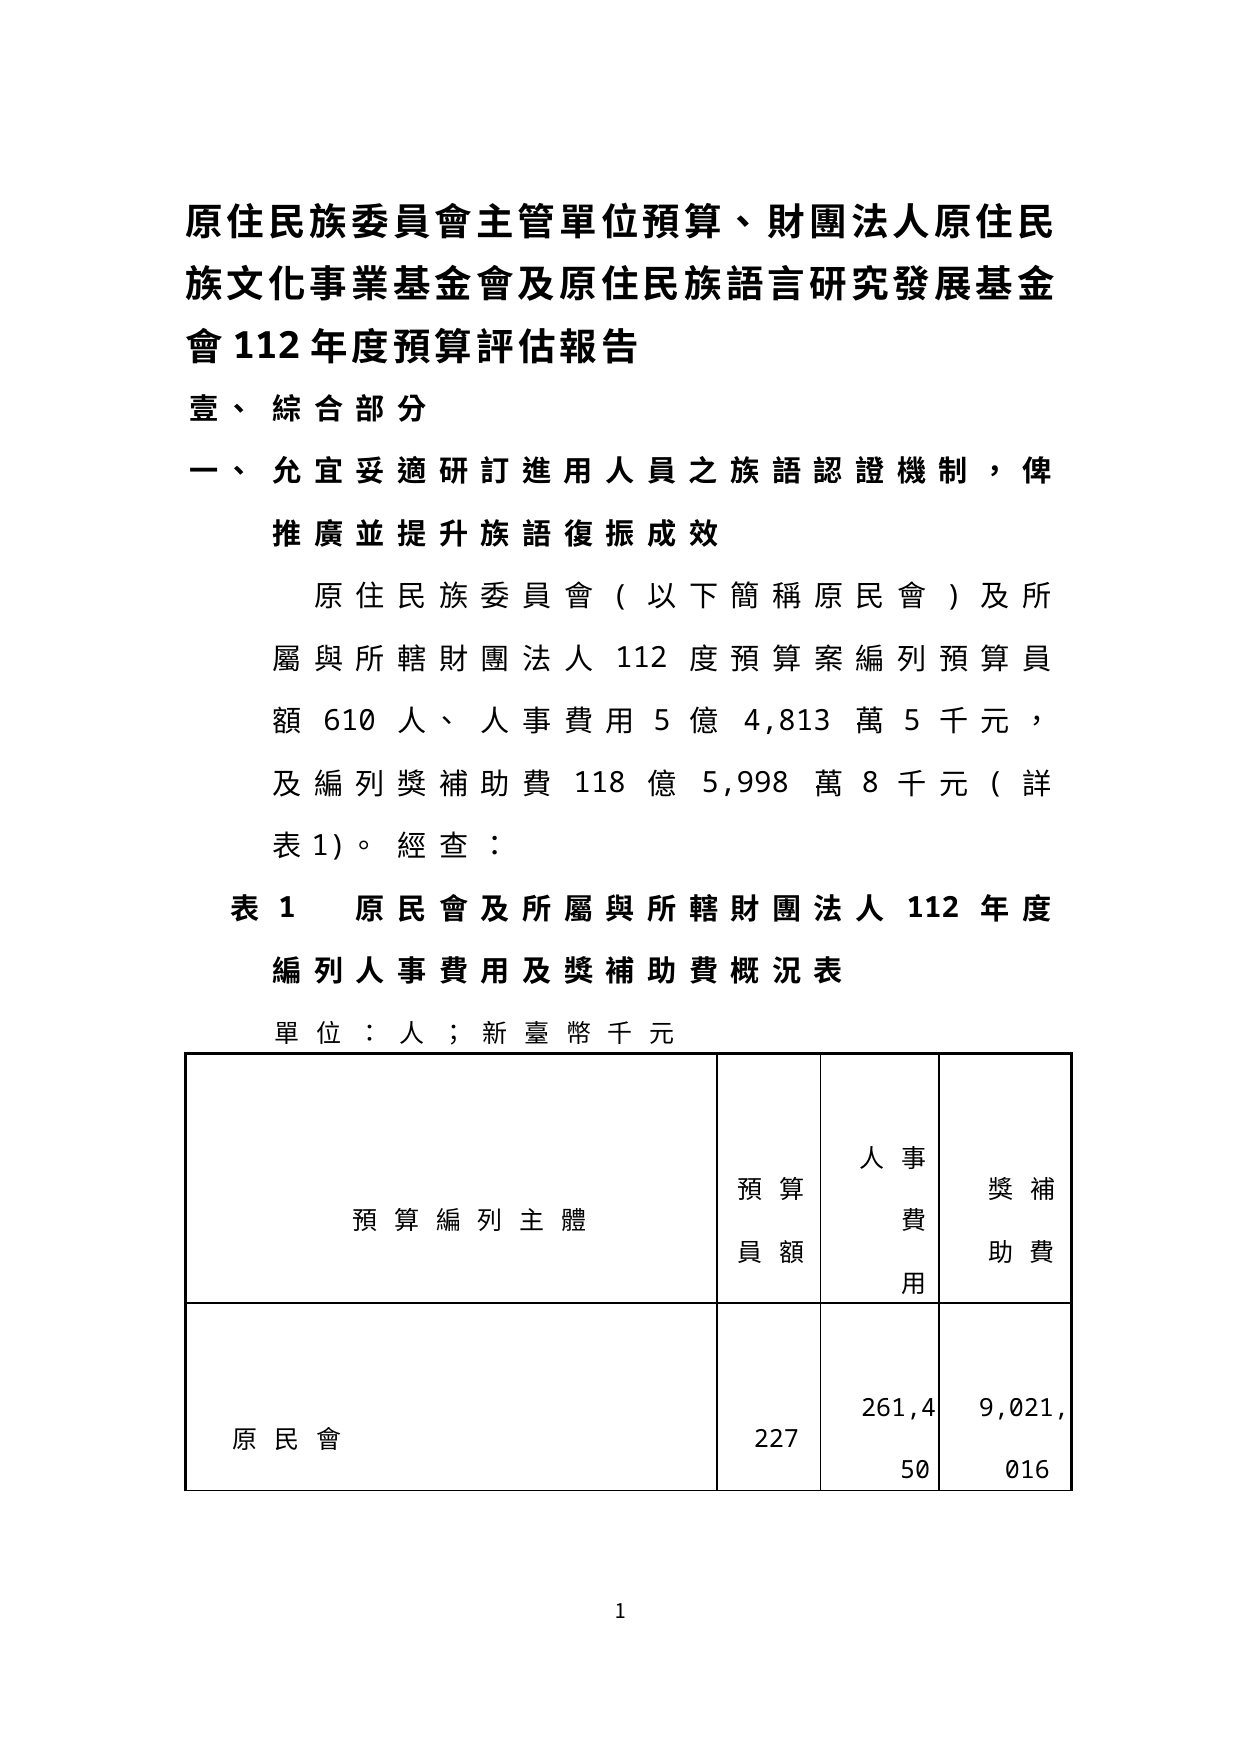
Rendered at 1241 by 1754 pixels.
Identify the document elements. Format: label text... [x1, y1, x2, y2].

table_header 預算員額 [718, 1055, 820, 1302]
table_cell 261,450 [821, 1304, 938, 1490]
text 原住民族委員會主管單位預算、財團法人原住民族文化事業基金會及原住民族語言研究發展基金會112年度預算評估報告 [183, 177, 1058, 365]
list 綜合部分 [108, 365, 1058, 427]
table_header 獎補助費 [940, 1055, 1070, 1302]
text 一、允宜妥適研訂進用人員之族語認證機制，俾推廣並提升族語復振成效 [183, 427, 1058, 552]
table_cell 9,021,016 [940, 1304, 1070, 1490]
text 原住民族委員會(以下簡稱原民會)及所屬與所轄財團法人112度預算案編列預算員額610人、人事費用5億4,813萬5千元，及編列獎補助費118億5,998萬8千元(詳表1)。經查： [242, 552, 1058, 865]
table_cell 227 [718, 1304, 820, 1490]
table_header 預算編列主體 [187, 1055, 716, 1302]
table_header 人事費用 [821, 1055, 938, 1302]
text 表1 原民會及所屬與所轄財團法人112年度編列人事費用及獎補助費概況表 單位：人；新臺幣千元 [183, 865, 1058, 1052]
table_cell 原民會 [187, 1304, 716, 1490]
